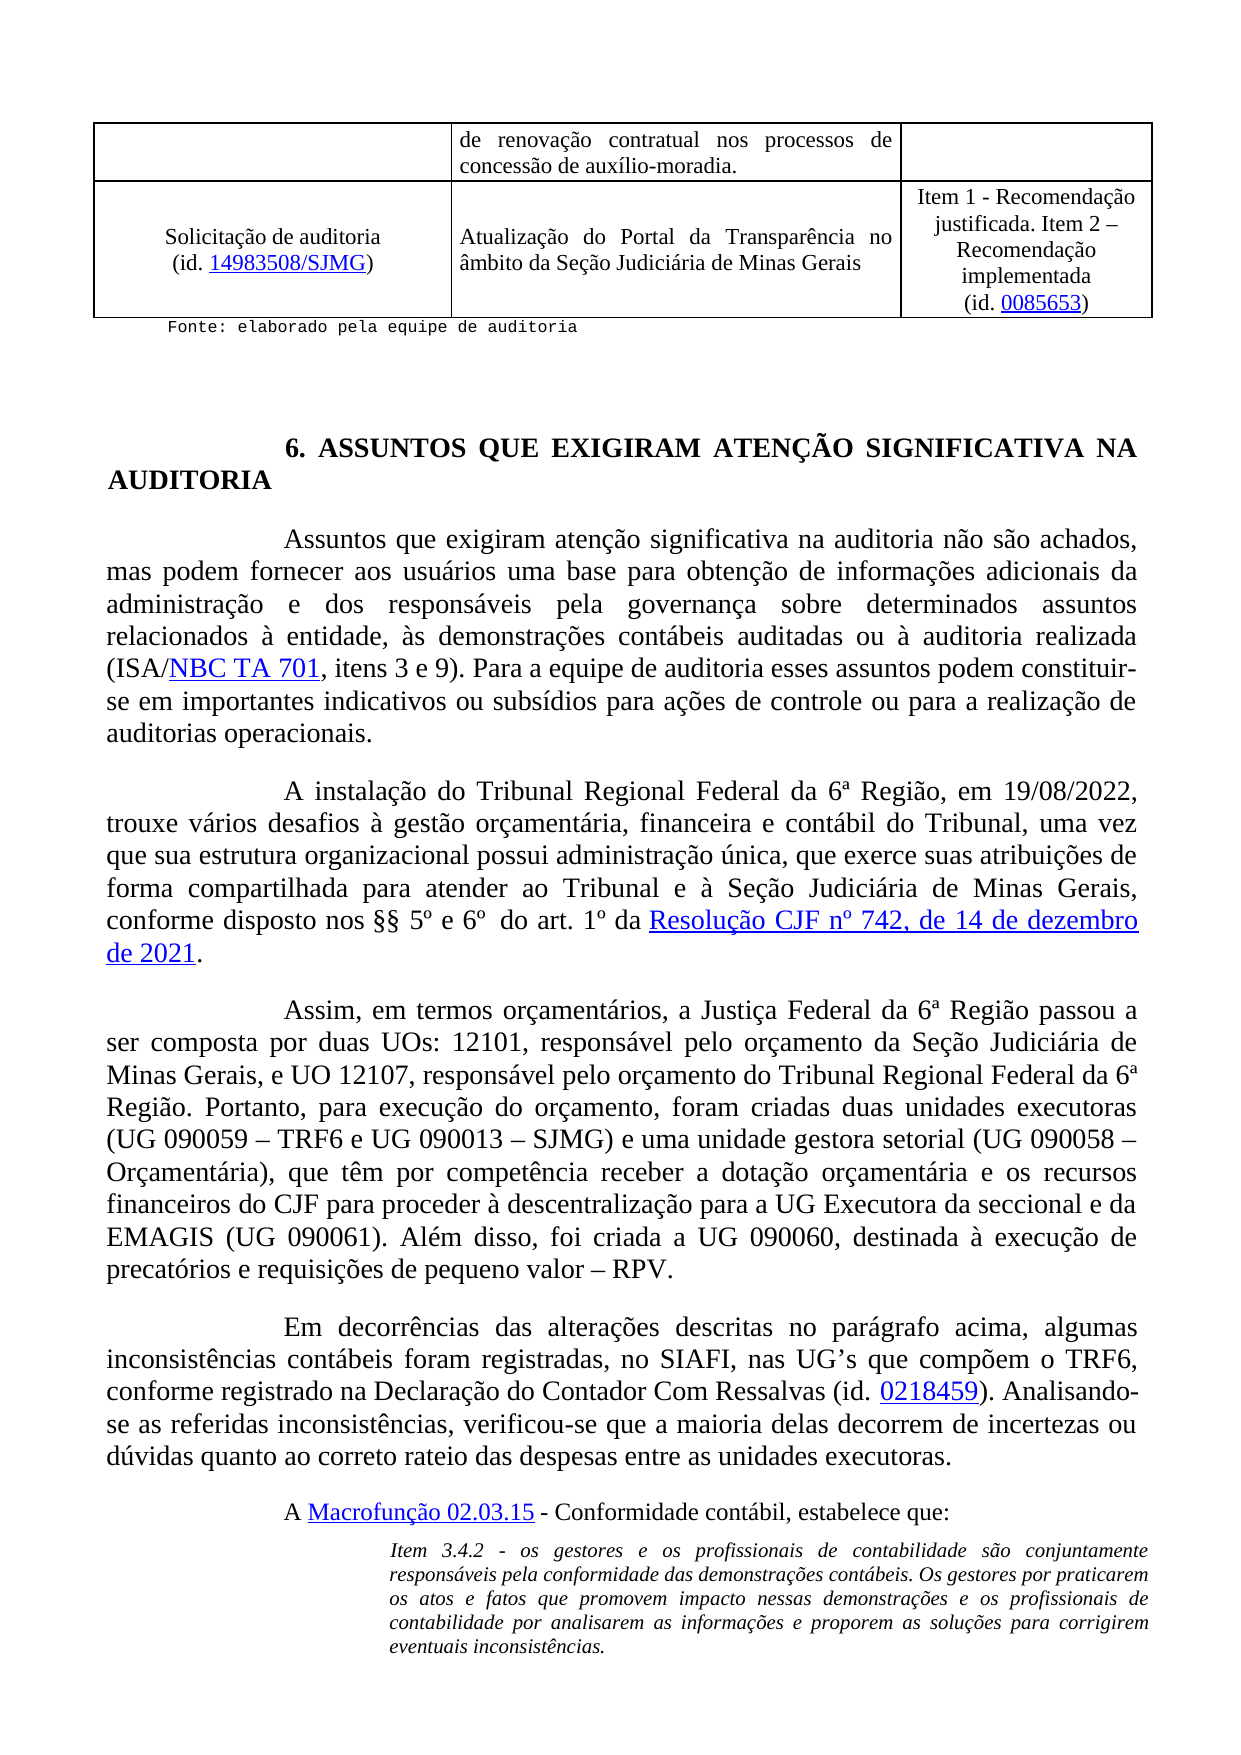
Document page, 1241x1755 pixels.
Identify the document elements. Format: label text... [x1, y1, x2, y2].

text Assim, em termos orçamentários, a Justiça Federal da 6ª Região passou a ser composta por duas UOs: 12101, responsável pelo orçamento da Seção Judiciária de Minas Gerais, e UO 12107, responsável pelo orçamento do Tribunal Regional Federal da 6ª Região. Portanto, para execução do orçamento, foram criadas duas unidades executoras (UG 090059 – TRF6 e UG 090013 – SJMG) e uma unidade gestora setorial (UG 090058 – Orçamentária), que têm por competência receber a dotação orçamentária e os recursos financeiros do CJF para proceder à descentralização para a UG Executora da seccional e da EMAGIS (UG 090061). Além disso, foi criada a UG 090060, destinada à execução de precatórios e requisições de pequeno valor – RPV. [106, 993, 1139, 1284]
table_cell de renovação contratual nos processos de concessão de auxílio-moradia. [452, 124, 900, 180]
text A Macrofunção 02.03.15 - Conformidade contábil, estabelece que: [106, 1497, 1139, 1526]
table_cell Atualização do Portal da Transparência no âmbito da Seção Judiciária de Minas Gerais [452, 182, 900, 317]
text Fonte: elaborado pela equipe de auditoria [167, 318, 1152, 337]
text Assuntos que exigiram atenção significativa na auditoria não são achados, mas podem fornecer aos usuários uma base para obtenção de informações adicionais da administração e dos responsáveis pela governança sobre determinados assuntos relacionados à entidade, às demonstrações contábeis auditadas ou à auditoria realizada (ISA/NBC TA 701, itens 3 e 9). Para a equipe de auditoria esses assuntos podem constituir-se em importantes indicativos ou subsídios para ações de controle ou para a realização de auditorias operacionais. [106, 522, 1139, 749]
text Em decorrências das alterações descritas no parágrafo acima, algumas inconsistências contábeis foram registradas, no SIAFI, nas UG’s que compõem o TRF6, conforme registrado na Declaração do Contador Com Ressalvas (id. 0218459). Analisando-se as referidas inconsistências, verificou-se que a maioria delas decorrem de incertezas ou dúvidas quanto ao correto rateio das despesas entre as unidades executoras. [106, 1309, 1139, 1472]
text 6. ASSUNTOS QUE EXIGIRAM ATENÇÃO SIGNIFICATIVA NA AUDITORIA [108, 431, 1138, 495]
table_cell [902, 124, 1151, 180]
table_cell Solicitação de auditoria (id. 14983508/SJMG) [95, 182, 451, 317]
text A instalação do Tribunal Regional Federal da 6ª Região, em 19/08/2022, trouxe vários desafios à gestão orçamentária, financeira e contábil do Tribunal, uma vez que sua estrutura organizacional possui administração única, que exerce suas atribuições de forma compartilhada para atender ao Tribunal e à Seção Judiciária de Minas Gerais, conforme disposto nos §§ 5º e 6º do art. 1º da Resolução CJF nº 742, de 14 de dezembro de 2021. [106, 774, 1139, 968]
table_cell [95, 124, 451, 180]
table_cell Item 1 - Recomendação justificada. Item 2 – Recomendação implementada (id. 0085653) [902, 182, 1151, 317]
text Item 3.4.2 - os gestores e os profissionais de contabilidade são conjuntamente responsáveis pela conformidade das demonstrações contábeis. Os gestores por praticarem os atos e fatos que promovem impacto nessas demonstrações e os profissionais de contabilidade por analisarem as informações e proporem as soluções para corrigirem eventuais inconsistências. [389, 1538, 1152, 1658]
